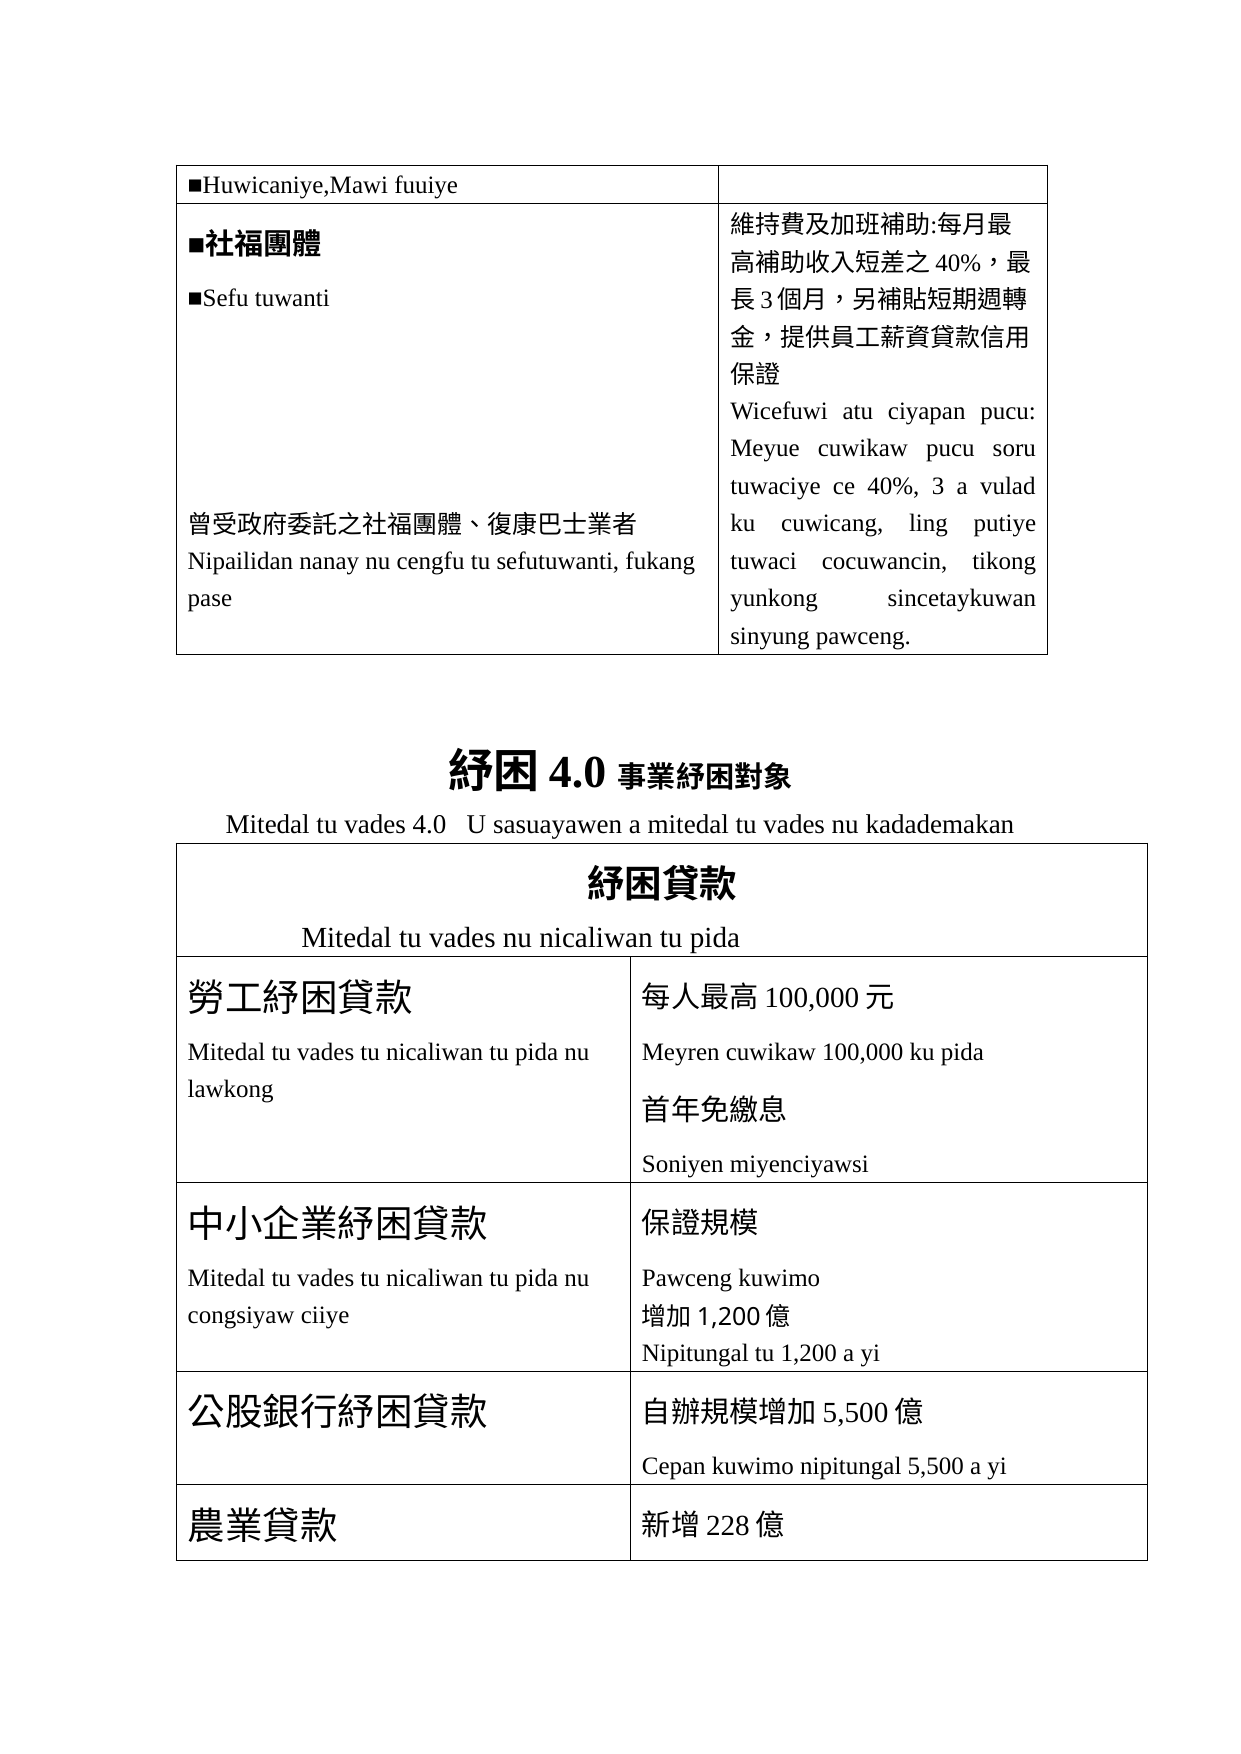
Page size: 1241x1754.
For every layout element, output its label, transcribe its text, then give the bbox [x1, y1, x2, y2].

table_cell 新增228億 [631, 1485, 1147, 1560]
table_cell 農業貸款 [177, 1485, 630, 1560]
text Mitedal tu vades 4.0 U sasuayawen a mitedal tu vades nu kadademakan [187, 805, 1053, 843]
table_cell 中小企業紓困貸款 Mitedal tu vades tu nicaliwan tu pida nu congsiyaw ciiye [177, 1183, 630, 1371]
text 紓困4.0 事業紓困對象 [187, 730, 1053, 805]
table_cell 保證規模 Pawceng kuwimo 增加1,200億 Nipitungal tu 1,200 a yi [631, 1183, 1147, 1371]
table_cell 公股銀行紓困貸款 [177, 1372, 630, 1484]
table_cell 維持費及加班補助:每月最高補助收入短差之40%，最長3個月，另補貼短期週轉金，提供員工薪資貸款信用保證 Wicefuwi atu ciyapan pucu: Meyue cuwikaw pucu soru tuwaciye ce 40%, 3 a vulad ku cuwicang, ling putiye tuwaci cocuwancin, tikong yunkong sincetaykuwan sinyung pawceng. [719, 204, 1047, 654]
table_header 紓困貸款 Mitedal tu vades nu nicaliwan tu pida [177, 844, 1147, 956]
table_cell [719, 166, 1047, 203]
table_cell 每人最高100,000元 Meyren cuwikaw 100,000 ku pida 首年免繳息 Soniyen miyenciyawsi [631, 957, 1147, 1182]
table_cell ■社福團體 ■Sefu tuwanti 曾受政府委託之社福團體、復康巴士業者 Nipailidan nanay nu cengfu tu sefutuwanti, fukang pase [177, 204, 718, 654]
table_cell 勞工紓困貸款 Mitedal tu vades tu nicaliwan tu pida nu lawkong [177, 957, 630, 1182]
table_cell 自辦規模增加5,500億 Cepan kuwimo nipitungal 5,500 a yi [631, 1372, 1147, 1484]
table_cell ■Huwicaniye,Mawi fuuiye [177, 166, 718, 203]
